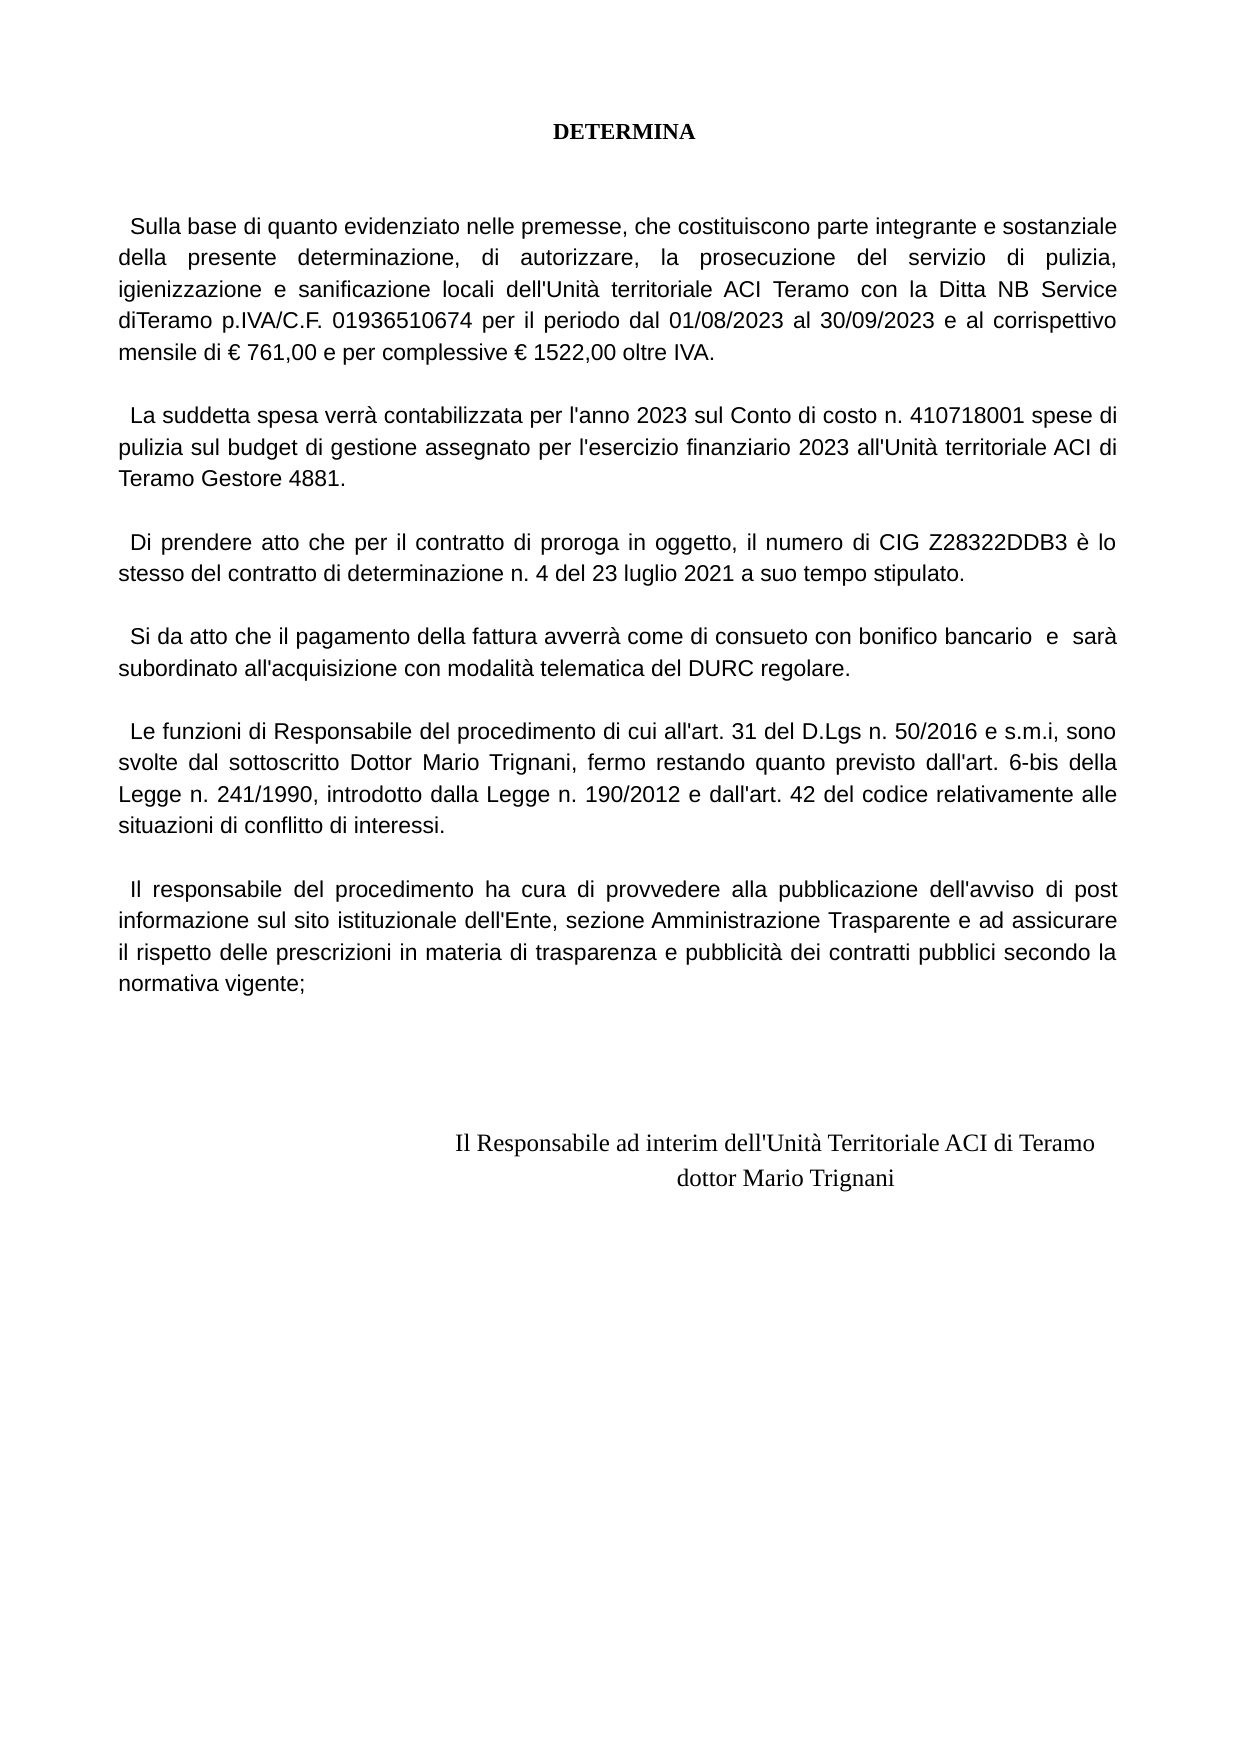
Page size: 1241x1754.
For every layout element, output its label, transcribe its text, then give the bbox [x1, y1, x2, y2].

text Si da atto che il pagamento della fattura avverrà come di consueto con bonifico bancario e sarà subordinato all'acquisizione con modalità telematica del DURC regolare. [118, 623, 1118, 681]
text Il responsabile del procedimento ha cura di provvedere alla pubblicazione dell'avviso di post informazione sul sito istituzionale dell'Ente, sezione Amministrazione Trasparente e ad assicurare il rispetto delle prescrizioni in materia di trasparenza e pubblicità dei contratti pubblici secondo la normativa vigente; [118, 876, 1118, 997]
text Di prendere atto che per il contratto di proroga in oggetto, il numero di CIG Z28322DDB3 è lo stesso del contratto di determinazione n. 4 del 23 luglio 2021 a suo tempo stipulato. [118, 528, 1118, 586]
text La suddetta spesa verrà contabilizzata per l'anno 2023 sul Conto di costo n. 410718001 spese di pulizia sul budget di gestione assegnato per l'esercizio finanziario 2023 all'Unità territoriale ACI di Teramo Gestore 4881. [118, 402, 1118, 492]
subtitle DETERMINA [118, 118, 1118, 144]
text Le funzioni di Responsabile del procedimento di cui all'art. 31 del D.Lgs n. 50/2016 e s.m.i, sono svolte dal sottoscritto Dottor Mario Trignani, fermo restando quanto previsto dall'art. 6-bis della Legge n. 241/1990, introdotto dalla Legge n. 190/2012 e dall'art. 42 del codice relativamente alle situazioni di conflitto di interessi. [118, 718, 1118, 839]
text Il Responsabile ad interim dell'Unità Territoriale ACI di Teramo [159, 1128, 1122, 1157]
text dottor Mario Trignani [159, 1163, 1122, 1191]
text Sulla base di quanto evidenziato nelle premesse, che costituiscono parte integrante e sostanziale della presente determinazione, di autorizzare, la prosecuzione del servizio di pulizia, igienizzazione e sanificazione locali dell'Unità territoriale ACI Teramo con la Ditta NB Service diTeramo p.IVA/C.F. 01936510674 per il periodo dal 01/08/2023 al 30/09/2023 e al corrispettivo mensile di € 761,00 e per complessive € 1522,00 oltre IVA. [118, 213, 1118, 365]
